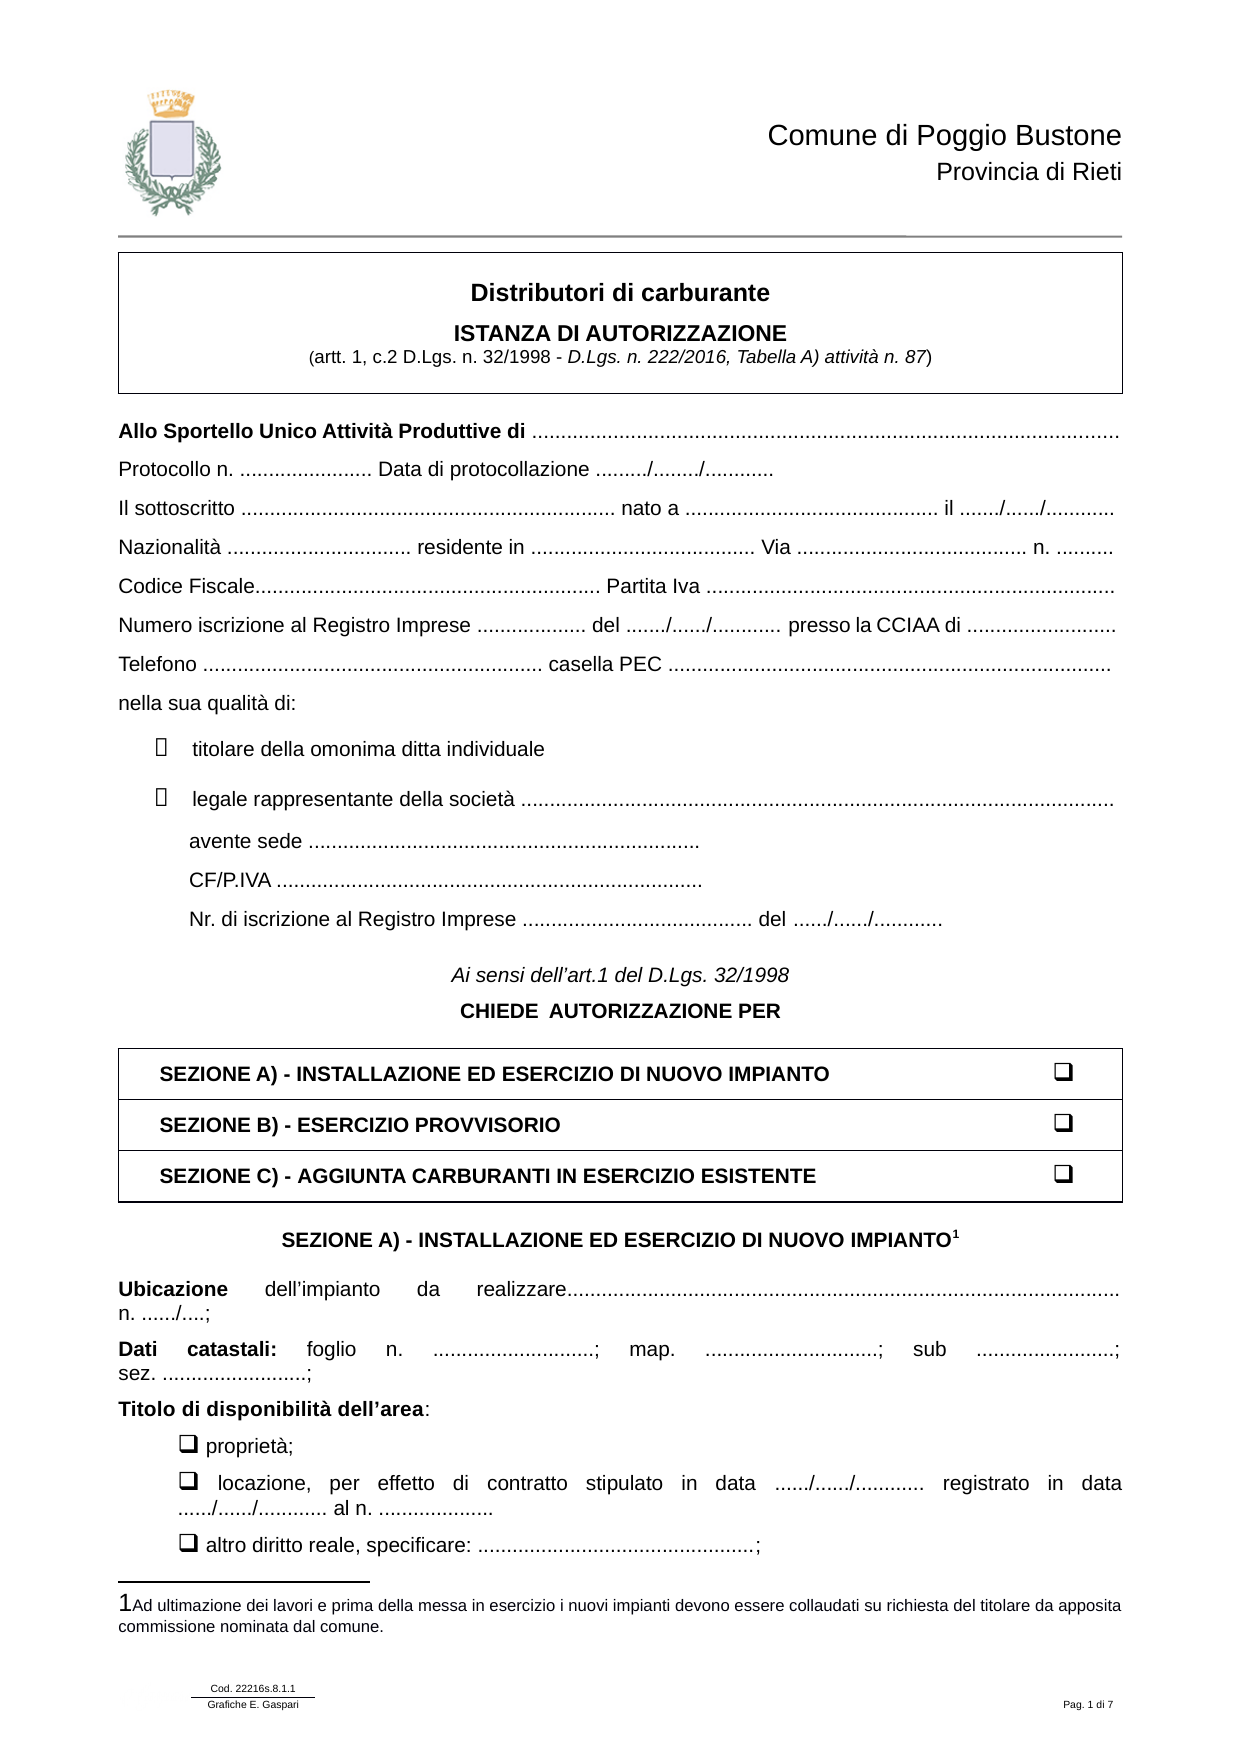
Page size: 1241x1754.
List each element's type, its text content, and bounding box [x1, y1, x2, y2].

text Codice Fiscale............................................................ Partita Iva ....................................................................... [118, 574, 1122, 598]
text  locazione, per effetto di contratto stipulato in data ....../....../............ registrato in data ....../....../............ al n. .................... [177, 1471, 1122, 1520]
text  titolare della omonima ditta individuale [153, 729, 1122, 763]
text Provincia di Rieti [224, 157, 1122, 185]
table_cell SEZIONE C) - AGGIUNTA CARBURANTI IN ESERCIZIO ESISTENTE  [119, 1151, 1122, 1201]
text Protocollo n. ....................... Data di protocollazione ........./......../............ [118, 457, 1122, 481]
text Il sottoscritto ................................................................. nato a ............................................ il ......./....../............ [118, 496, 1122, 520]
text Titolo di disponibilità dell’area: [118, 1397, 1122, 1421]
text  legale rappresentante della società ....................................................................................................... [153, 779, 1122, 813]
table_header SEZIONE A) - INSTALLAZIONE ED ESERCIZIO DI NUOVO IMPIANTO  [119, 1049, 1122, 1099]
text Comune di Poggio Bustone [224, 118, 1122, 152]
text Dati catastali: foglio n. ............................; map. ..............................; sub ........................; sez. .........................; [118, 1337, 1122, 1385]
text Numero iscrizione al Registro Imprese ................... del ......./....../............ presso la CCIAA di .......................... [118, 613, 1122, 637]
table_cell SEZIONE B) - ESERCIZIO PROVVISORIO  [119, 1100, 1122, 1150]
text nella sua qualità di: [118, 690, 1122, 714]
table_header Distributori di carburante ISTANZA DI AUTORIZZAZIONE (artt. 1, c.2 D.Lgs. n. 32/1998 - D.Lgs. n. 222/2016, Tabella A) attività n. 87) [119, 253, 1122, 392]
text Nazionalità ................................ residente in ....................................... Via ........................................ n. .......... [118, 535, 1122, 559]
text  proprietà; [177, 1434, 1122, 1459]
text CHIEDE AUTORIZZAZIONE PER [118, 999, 1123, 1023]
text Telefono ........................................................... casella PEC ............................................................................. [118, 652, 1122, 676]
subtitle Ai sensi dell’art.1 del D.Lgs. 32/1998 [118, 963, 1123, 987]
text CF/P.IVA .......................................................................... [189, 868, 1122, 892]
text avente sede .................................................................... [189, 829, 1122, 853]
picture [122, 87, 224, 219]
text  altro diritto reale, specificare: ................................................; [177, 1533, 1122, 1558]
text Ubicazione dell’impianto da realizzare................................................................................................ n. ....../....; [118, 1276, 1122, 1324]
text Allo Sportello Unico Attività Produttive di [118, 418, 1122, 442]
text Nr. di iscrizione al Registro Imprese ........................................ del ....../....../............ [189, 907, 1122, 931]
text SEZIONE A) - INSTALLAZIONE ED ESERCIZIO DI NUOVO IMPIANTO [118, 1227, 1122, 1251]
text Ad ultimazione dei lavori e prima della messa in esercizio i nuovi impianti devono essere collaudati su richiesta del titolare da apposita commissione nominata dal comune. [118, 1588, 1122, 1636]
